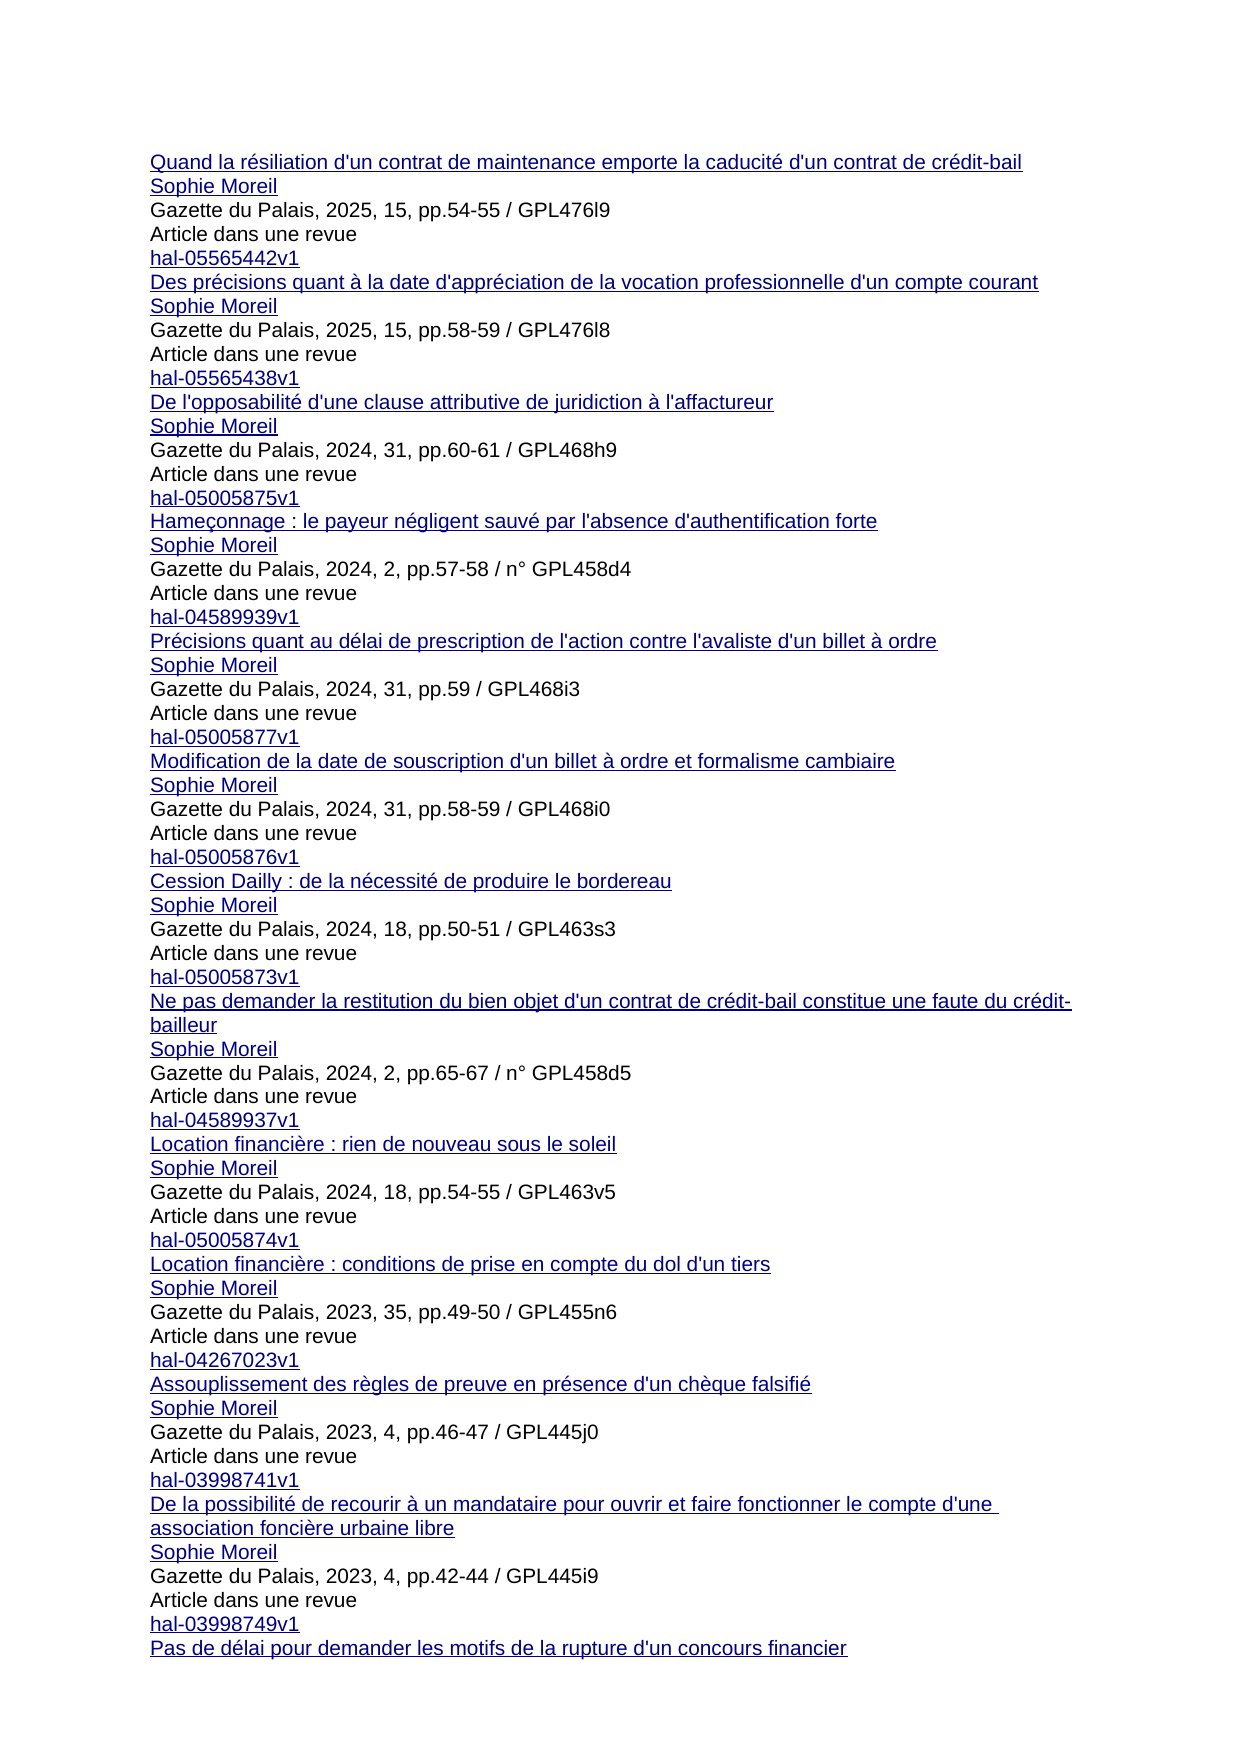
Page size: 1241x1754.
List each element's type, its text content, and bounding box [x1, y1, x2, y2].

table_cell Pas de délai pour demander les motifs de la rupture d'un concours financier [150, 1635, 1090, 1659]
table_cell Modification de la date de souscription d'un billet à ordre et formalisme cambiaire Sophie Moreil Gazette du Palais, 2024, 31, pp.58-59 / GPL468i0 Article dans une revue hal-05005876v1 [150, 749, 1090, 869]
table_cell Hameçonnage : le payeur négligent sauvé par l'absence d'authentification forte Sophie Moreil Gazette du Palais, 2024, 2, pp.57-58 / n° GPL458d4 Article dans une revue hal-04589939v1 [150, 509, 1090, 629]
table_cell Précisions quant au délai de prescription de l'action contre l'avaliste d'un billet à ordre Sophie Moreil Gazette du Palais, 2024, 31, pp.59 / GPL468i3 Article dans une revue hal-05005877v1 [150, 629, 1090, 749]
table_cell Location financière : conditions de prise en compte du dol d'un tiers Sophie Moreil Gazette du Palais, 2023, 35, pp.49-50 / GPL455n6 Article dans une revue hal-04267023v1 [150, 1252, 1090, 1372]
table_cell Location financière : rien de nouveau sous le soleil Sophie Moreil Gazette du Palais, 2024, 18, pp.54-55 / GPL463v5 Article dans une revue hal-05005874v1 [150, 1132, 1090, 1252]
table_cell Quand la résiliation d'un contrat de maintenance emporte la caducité d'un contrat de crédit-bail Sophie Moreil Gazette du Palais, 2025, 15, pp.54-55 / GPL476l9 Article dans une revue hal-05565442v1 [150, 150, 1090, 270]
table_cell Ne pas demander la restitution du bien objet d'un contrat de crédit-bail constitue une faute du crédit-bailleur Sophie Moreil Gazette du Palais, 2024, 2, pp.65-67 / n° GPL458d5 Article dans une revue hal-04589937v1 [150, 989, 1090, 1132]
table_cell Des précisions quant à la date d'appréciation de la vocation professionnelle d'un compte courant Sophie Moreil Gazette du Palais, 2025, 15, pp.58-59 / GPL476l8 Article dans une revue hal-05565438v1 [150, 270, 1090, 389]
table_cell Assouplissement des règles de preuve en présence d'un chèque falsifié Sophie Moreil Gazette du Palais, 2023, 4, pp.46-47 / GPL445j0 Article dans une revue hal-03998741v1 [150, 1372, 1090, 1492]
table_cell Cession Dailly : de la nécessité de produire le bordereau Sophie Moreil Gazette du Palais, 2024, 18, pp.50-51 / GPL463s3 Article dans une revue hal-05005873v1 [150, 869, 1090, 988]
table_cell De l'opposabilité d'une clause attributive de juridiction à l'affactureur Sophie Moreil Gazette du Palais, 2024, 31, pp.60-61 / GPL468h9 Article dans une revue hal-05005875v1 [150, 390, 1090, 509]
table_cell De la possibilité de recourir à un mandataire pour ouvrir et faire fonctionner le compte d'une association foncière urbaine libre Sophie Moreil Gazette du Palais, 2023, 4, pp.42-44 / GPL445i9 Article dans une revue hal-03998749v1 [150, 1492, 1090, 1635]
